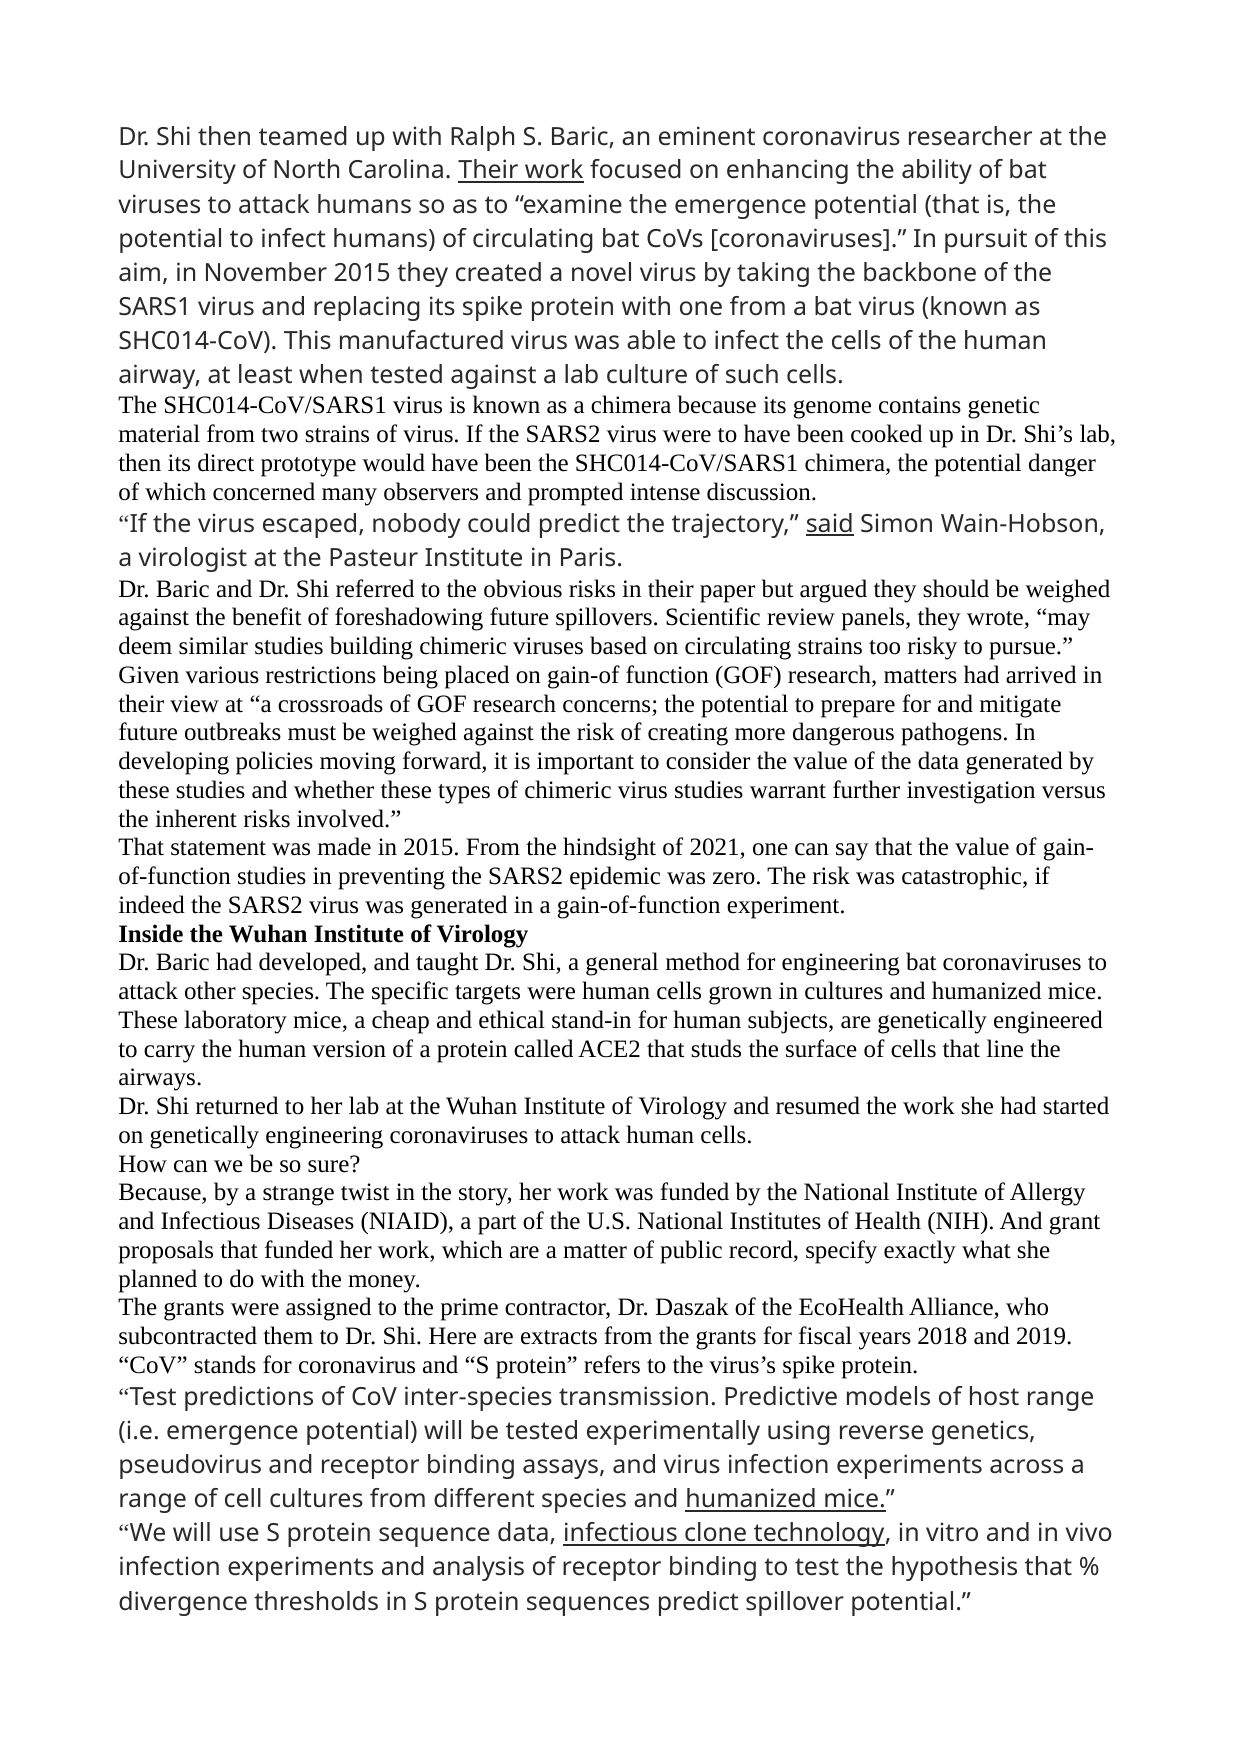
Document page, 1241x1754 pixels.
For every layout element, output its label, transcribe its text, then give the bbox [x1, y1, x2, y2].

text “We will use S protein sequence data, infectious clone technology, in vitro and in vivo infection experiments and analysis of receptor binding to test the hypothesis that % divergence thresholds in S protein sequences predict spillover potential.” [118, 1515, 1122, 1617]
text Dr. Baric had developed, and taught Dr. Shi, a general method for engineering bat coronaviruses to attack other species. The specific targets were human cells grown in cultures and humanized mice. These laboratory mice, a cheap and ethical stand-in for human subjects, are genetically engineered to carry the human version of a protein called ACE2 that studs the surface of cells that line the airways. [118, 947, 1122, 1091]
text Because, by a strange twist in the story, her work was funded by the National Institute of Allergy and Infectious Diseases (NIAID), a part of the U.S. National Institutes of Health (NIH). And grant proposals that funded her work, which are a matter of public record, specify exactly what she planned to do with the money. [118, 1177, 1122, 1292]
text How can we be so sure? [118, 1149, 1122, 1177]
text Dr. Baric and Dr. Shi referred to the obvious risks in their paper but argued they should be weighed against the benefit of foreshadowing future spillovers. Scientific review panels, they wrote, “may deem similar studies building chimeric viruses based on circulating strains too risky to pursue.” Given various restrictions being placed on gain-of function (GOF) research, matters had arrived in their view at “a crossroads of GOF research concerns; the potential to prepare for and mitigate future outbreaks must be weighed against the risk of creating more dangerous pathogens. In developing policies moving forward, it is important to consider the value of the data generated by these studies and whether these types of chimeric virus studies warrant further investigation versus the inherent risks involved.” [118, 574, 1122, 832]
text Dr. Shi then teamed up with Ralph S. Baric, an eminent coronavirus researcher at the University of North Carolina. Their work focused on enhancing the ability of bat viruses to attack humans so as to “examine the emergence potential (that is, the potential to infect humans) of circulating bat CoVs [coronaviruses].” In pursuit of this aim, in November 2015 they created a novel virus by taking the backbone of the SARS1 virus and replacing its spike protein with one from a bat virus (known as SHC014-CoV). This manufactured virus was able to infect the cells of the human airway, at least when tested against a lab culture of such cells. [118, 118, 1122, 391]
text Dr. Shi returned to her lab at the Wuhan Institute of Virology and resumed the work she had started on genetically engineering coronaviruses to attack human cells. [118, 1091, 1122, 1149]
text “If the virus escaped, nobody could predict the trajectory,” said Simon Wain-Hobson, a virologist at the Pasteur Institute in Paris. [118, 506, 1122, 574]
text That statement was made in 2015. From the hindsight of 2021, one can say that the value of gain-of-function studies in preventing the SARS2 epidemic was zero. The risk was catastrophic, if indeed the SARS2 virus was generated in a gain-of-function experiment. [118, 832, 1122, 919]
text The SHC014-CoV/SARS1 virus is known as a chimera because its genome contains genetic material from two strains of virus. If the SARS2 virus were to have been cooked up in Dr. Shi’s lab, then its direct prototype would have been the SHC014-CoV/SARS1 chimera, the potential danger of which concerned many observers and prompted intense discussion. [118, 391, 1122, 506]
text The grants were assigned to the prime contractor, Dr. Daszak of the EcoHealth Alliance, who subcontracted them to Dr. Shi. Here are extracts from the grants for fiscal years 2018 and 2019. “CoV” stands for coronavirus and “S protein” refers to the virus’s spike protein. [118, 1292, 1122, 1379]
text “Test predictions of CoV inter-species transmission. Predictive models of host range (i.e. emergence potential) will be tested experimentally using reverse genetics, pseudovirus and receptor binding assays, and virus infection experiments across a range of cell cultures from different species and humanized mice.” [118, 1379, 1122, 1515]
text Inside the Wuhan Institute of Virology [118, 919, 1122, 947]
